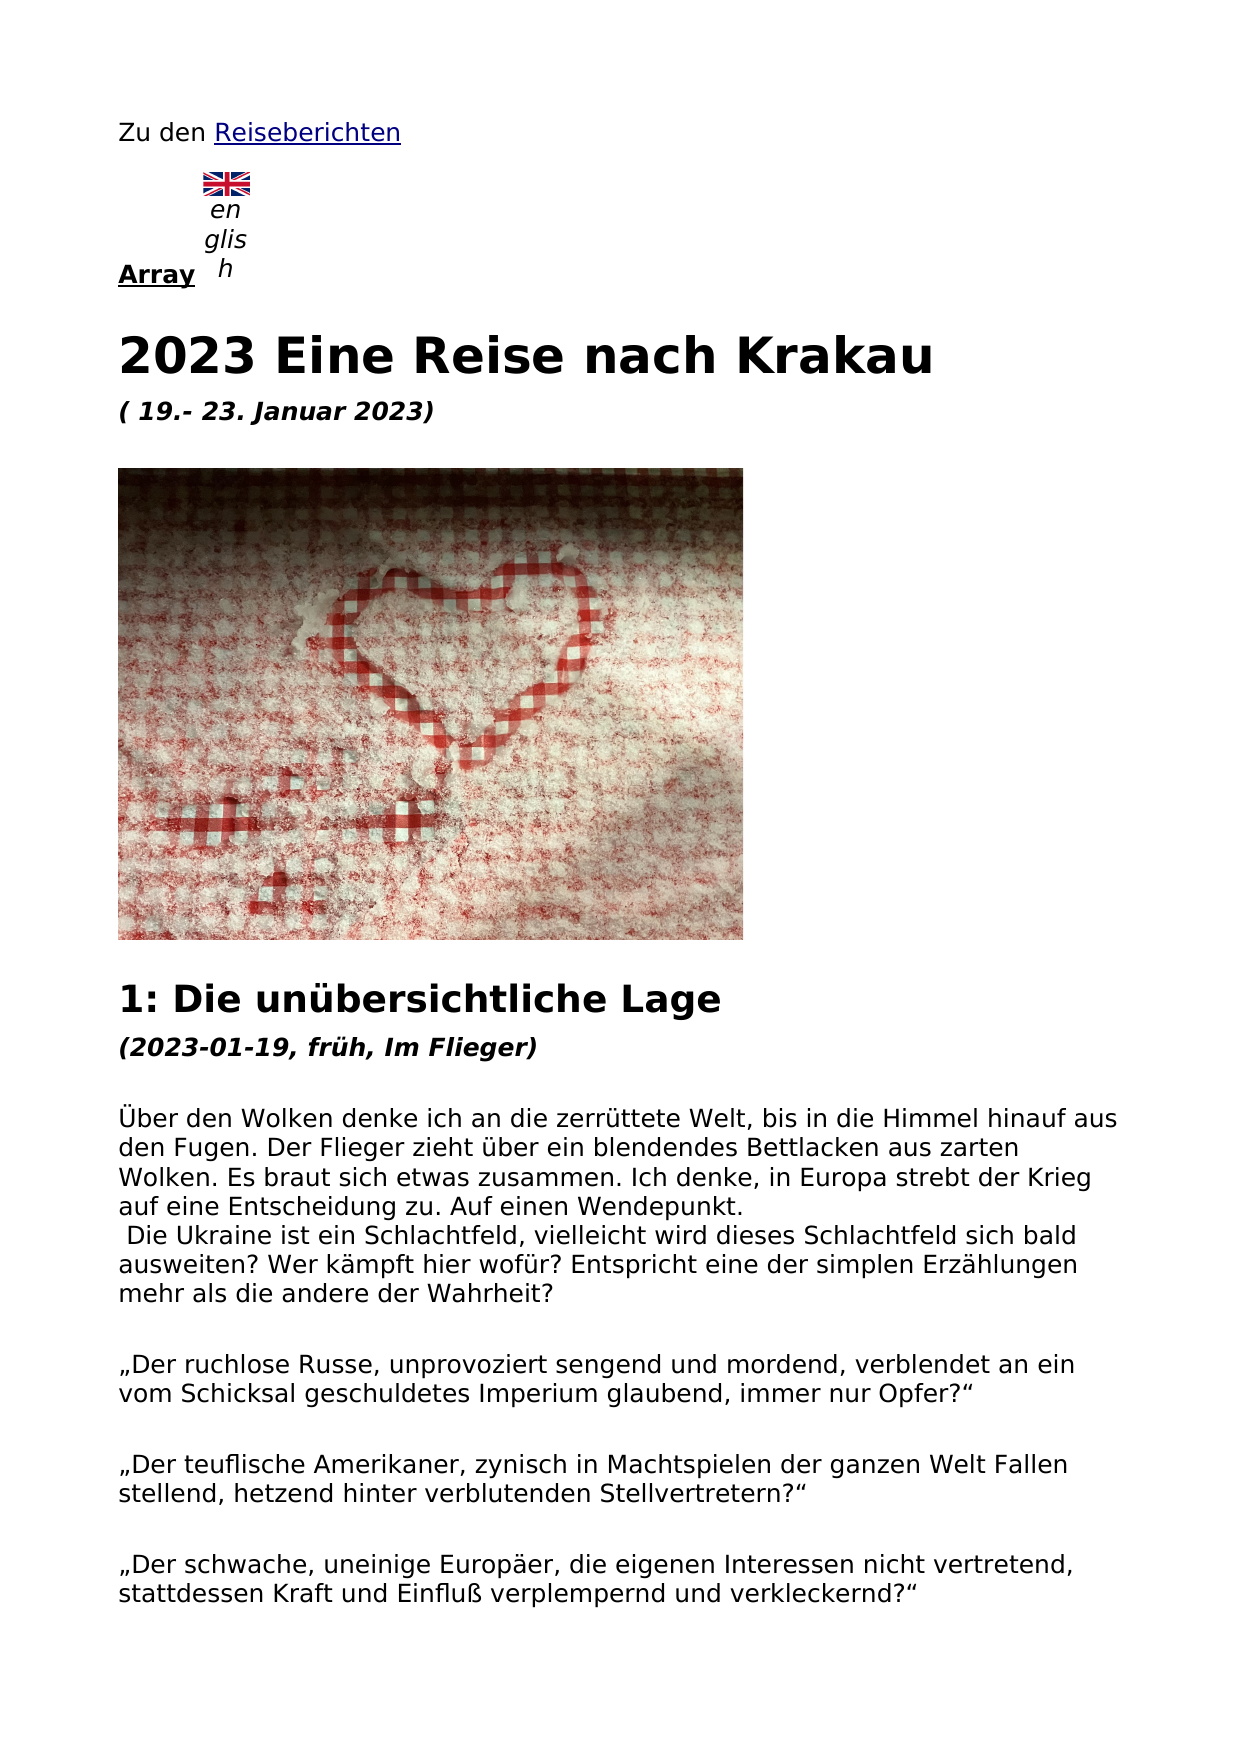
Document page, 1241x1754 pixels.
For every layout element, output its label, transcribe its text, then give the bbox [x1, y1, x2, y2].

text Array [118, 160, 1122, 289]
text ( 19.- 23. Januar 2023) [118, 397, 1122, 456]
subtitle 1: Die unübersichtliche Lage [118, 977, 1122, 1021]
text „Der teuflische Amerikaner, zynisch in Machtspielen der ganzen Welt Fallen stellend, hetzend hinter verblutenden Stellvertretern?“ [118, 1450, 1122, 1538]
subtitle 2023 Eine Reise nach Krakau [118, 327, 1122, 385]
picture [203, 172, 250, 196]
text „Der ruchlose Russe, unprovoziert sengend und mordend, verblendet an ein vom Schicksal geschuldetes Imperium glaubend, immer nur Opfer?“ [118, 1350, 1122, 1438]
picture [118, 468, 744, 940]
text „Der schwache, uneinige Europäer, die eigenen Interessen nicht vertretend, stattdessen Kraft und Einfluß verplempernd und verkleckernd?“ [118, 1550, 1122, 1608]
text english [203, 196, 250, 283]
text Über den Wolken denke ich an die zerrüttete Welt, bis in die Himmel hinauf aus den Fugen. Der Flieger zieht über ein blendendes Bettlacken aus zarten Wolken. Es braut sich etwas zusammen. Ich denke, in Europa strebt der Krieg auf eine Entscheidung zu. Auf einen Wendepunkt. Die Ukraine ist ein Schlachtfeld, vielleicht wird dieses Schlachtfeld sich bald ausweiten? Wer kämpft hier wofür? Entspricht eine der simplen Erzählungen mehr als die andere der Wahrheit? [118, 1104, 1122, 1338]
text Zu den Reiseberichten [118, 118, 1122, 147]
text (2023-01-19, früh, Im Flieger) [118, 1033, 1122, 1092]
